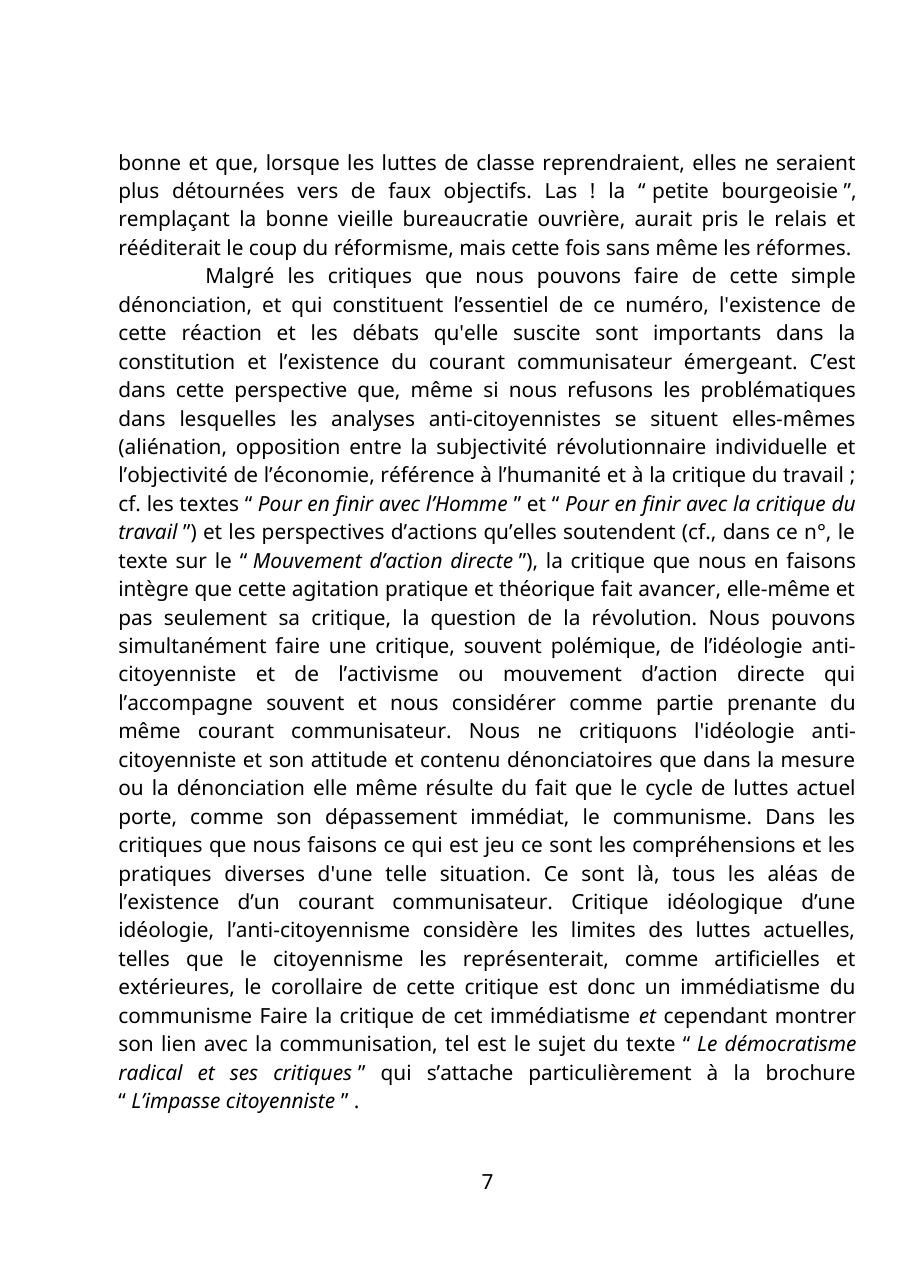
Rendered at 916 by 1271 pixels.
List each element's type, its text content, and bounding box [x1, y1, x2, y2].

text Malgré les critiques que nous pouvons faire de cette simple dénonciation, et qui constituent l’essentiel de ce numéro, l'existence de cette réaction et les débats qu'elle suscite sont importants dans la constitution et l’existence du courant communisateur émergeant. C’est dans cette perspective que, même si nous refusons les problématiques dans lesquelles les analyses anti-citoyennistes se situent elles-mêmes (aliénation, opposition entre la subjectivité révolutionnaire individuelle et l’objectivité de l’économie, référence à l’humanité et à la critique du travail ; cf. les textes “ Pour en finir avec l’Homme ” et “ Pour en finir avec la critique du travail ”) et les perspectives d’actions qu’elles soutendent (cf., dans ce n°, le texte sur le “ Mouvement d’action directe ”), la critique que nous en faisons intègre que cette agitation pratique et théorique fait avancer, elle-même et pas seulement sa critique, la question de la révolution. Nous pouvons simultanément faire une critique, souvent polémique, de l’idéologie anti-citoyenniste et de l’activisme ou mouvement d’action directe qui l’accompagne souvent et nous considérer comme partie prenante du même courant communisateur. Nous ne critiquons l'idéologie anti-citoyenniste et son attitude et contenu dénonciatoires que dans la mesure ou la dénonciation elle même résulte du fait que le cycle de luttes actuel porte, comme son dépassement immédiat, le communisme. Dans les critiques que nous faisons ce qui est jeu ce sont les compréhensions et les pratiques diverses d'une telle situation. Ce sont là, tous les aléas de l’existence d’un courant communisateur. Critique idéologique d’une idéologie, l’anti-citoyennisme considère les limites des luttes actuelles, telles que le citoyennisme les représenterait, comme artificielles et extérieures, le corollaire de cette critique est donc un immédiatisme du communisme Faire la critique de cet immédiatisme et cependant montrer son lien avec la communisation, tel est le sujet du texte “ Le démocratisme radical et ses critiques ” qui s’attache particulièrement à la brochure “ L’impasse citoyenniste ” . [118, 261, 856, 1114]
text bonne et que, lorsque les luttes de classe reprendraient, elles ne seraient plus détournées vers de faux objectifs. Las ! la “ petite bourgeoisie ”, remplaçant la bonne vieille bureaucratie ouvrière, aurait pris le relais et rééditerait le coup du réformisme, mais cette fois sans même les réformes. [118, 148, 856, 261]
